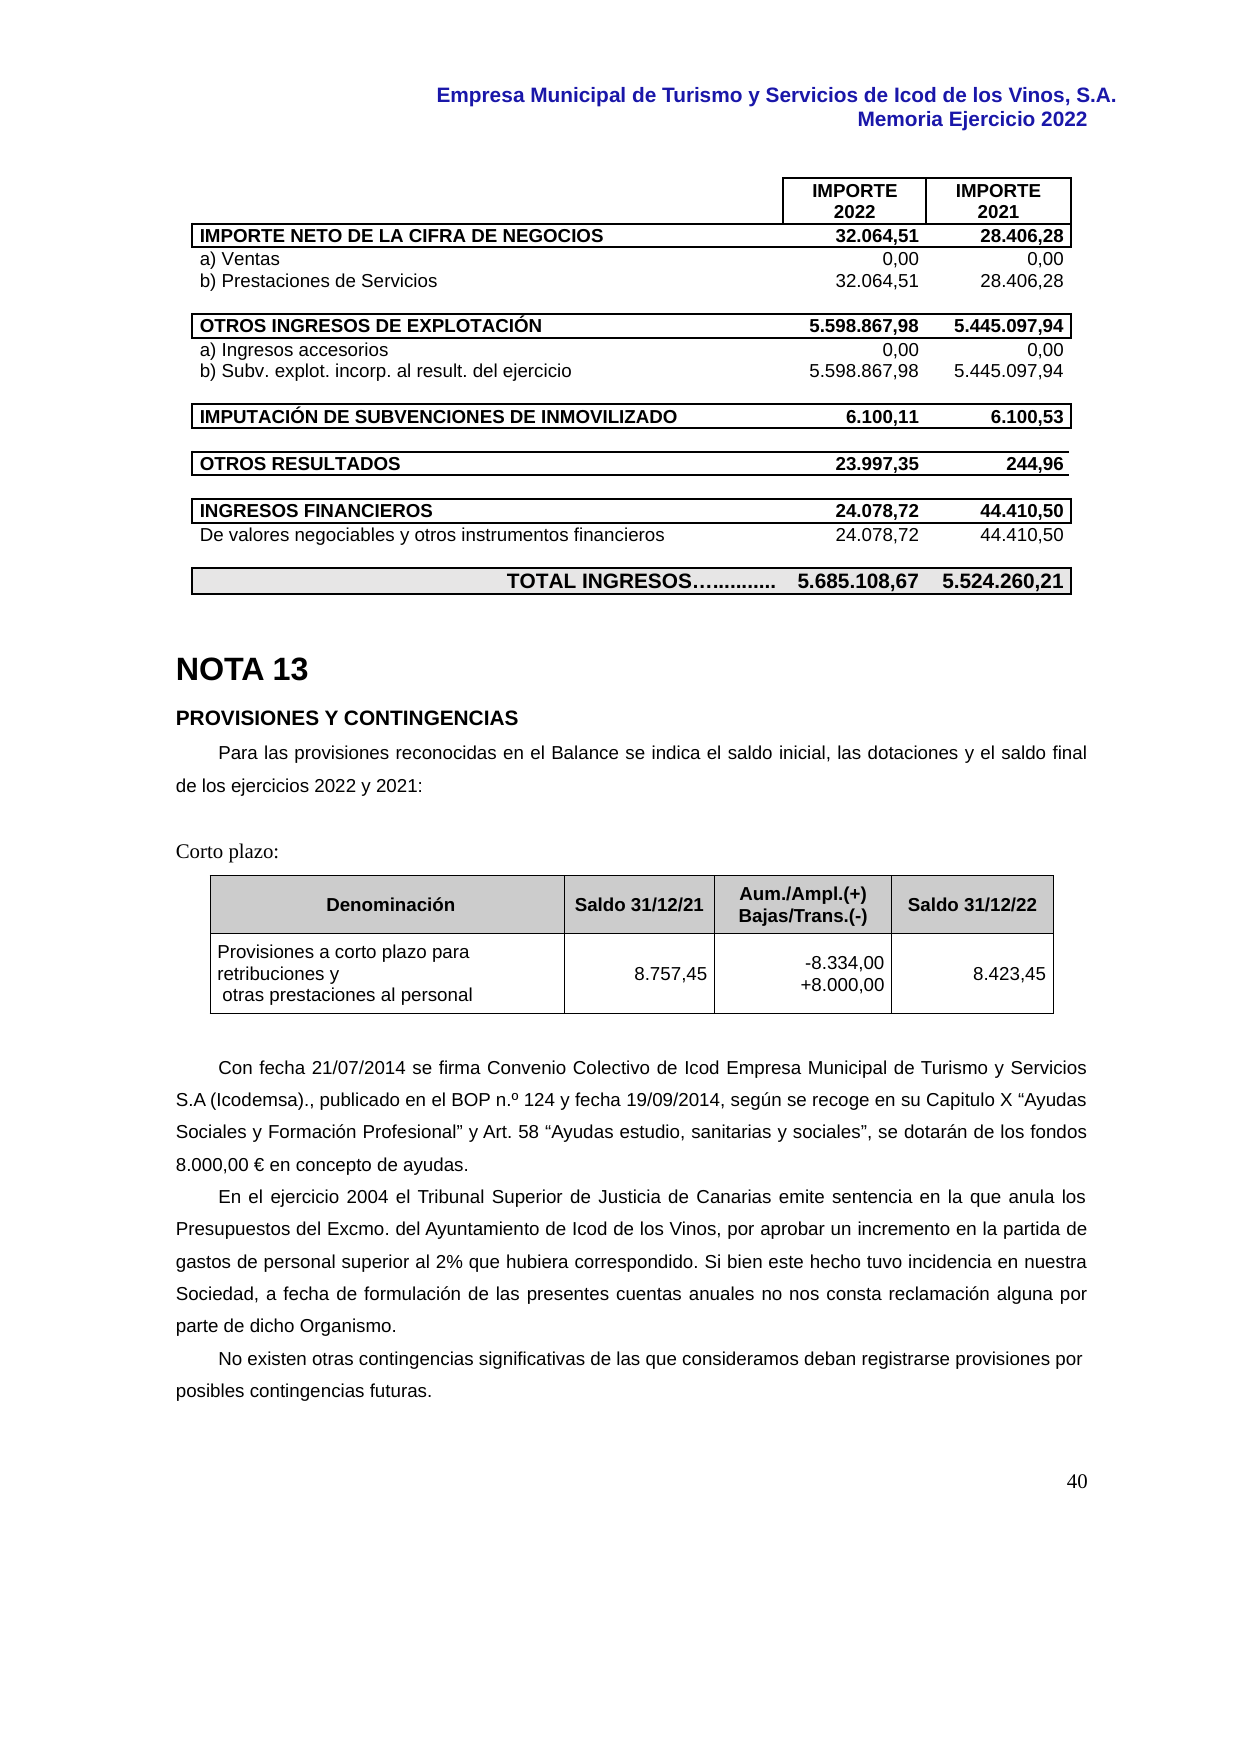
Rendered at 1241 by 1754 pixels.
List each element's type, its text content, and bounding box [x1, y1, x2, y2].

table_cell b) Subv. explot. incorp. al result. del ejercicio [192, 360, 783, 382]
table_cell [783, 291, 926, 313]
table_cell 0,00 [926, 248, 1071, 270]
table_header Saldo 31/12/22 [892, 876, 1053, 933]
table_cell [783, 382, 926, 403]
text En el ejercicio 2004 el Tribunal Superior de Justicia de Canarias emite sentencia en la que anula los Presupuestos del Excmo. del Ayuntamiento de Icod de los Vinos, por aprobar un incremento en la partida de gastos de personal superior al 2% que hubiera correspondido. Si bien este hecho tuvo incidencia en nuestra Sociedad, a fecha de formulación de las presentes cuentas anuales no nos consta reclamación alguna por parte de dicho Organismo. [176, 1186, 1087, 1337]
table_cell [192, 476, 783, 498]
table_cell [192, 382, 783, 403]
table_cell 0,00 [783, 339, 926, 360]
table_cell 32.064,51 [783, 225, 926, 246]
table_cell 0,00 [926, 339, 1071, 360]
table_cell a) Ingresos accesorios [192, 339, 783, 360]
text NOTA 13 [176, 651, 1087, 688]
table_cell 8.757,45 [565, 934, 714, 1013]
table_cell a) Ventas [192, 248, 783, 270]
table_cell [926, 545, 1071, 567]
table_cell [926, 474, 1071, 498]
table_cell 28.406,28 [926, 270, 1071, 291]
table_cell 0,00 [783, 248, 926, 270]
text PROVISIONES Y CONTINGENCIAS [176, 706, 1087, 730]
table_cell 24.078,72 [783, 524, 926, 545]
text Para las provisiones reconocidas en el Balance se indica el saldo inicial, las dotaciones y el saldo final de los ejercicios 2022 y 2021: [176, 742, 1087, 796]
text Corto plazo: [176, 839, 1087, 863]
table_cell [192, 429, 783, 451]
table_cell TOTAL INGRESOS…........... [193, 569, 783, 593]
table_cell OTROS INGRESOS DE EXPLOTACIÓN [193, 315, 783, 337]
table_cell OTROS RESULTADOS [193, 453, 783, 474]
table_cell -8.334,00 +8.000,00 [715, 934, 891, 1013]
table_cell 28.406,28 [926, 225, 1070, 246]
table_cell [926, 382, 1071, 403]
table_header Aum./Ampl.(+) Bajas/Trans.(-) [715, 876, 891, 933]
table_header Saldo 31/12/21 [565, 876, 714, 933]
table_cell IMPUTACIÓN DE SUBVENCIONES DE INMOVILIZADO [193, 405, 783, 427]
table_cell [926, 429, 1071, 451]
table_header [192, 177, 782, 222]
table_cell [192, 545, 783, 567]
table_cell [192, 291, 783, 313]
table_cell 5.598.867,98 [783, 360, 926, 382]
table_cell [783, 476, 926, 498]
table_cell 24.078,72 [783, 500, 926, 522]
table_cell 23.997,35 [783, 453, 926, 474]
table_cell INGRESOS FINANCIEROS [193, 500, 783, 522]
table_cell [783, 545, 926, 567]
table_cell 5.685.108,67 [783, 569, 926, 593]
table_cell b) Prestaciones de Servicios [192, 270, 783, 291]
table_cell [926, 291, 1071, 313]
table_header Denominación [211, 876, 564, 933]
table_cell 32.064,51 [783, 270, 926, 291]
table_cell 8.423,45 [892, 934, 1053, 1013]
table_cell IMPORTE NETO DE LA CIFRA DE NEGOCIOS [193, 225, 783, 246]
table_cell 5.598.867,98 [783, 315, 926, 337]
table_header IMPORTE 2022 [784, 179, 925, 222]
table_cell 44.410,50 [926, 500, 1070, 522]
table_cell [783, 429, 926, 451]
table_cell 6.100,53 [926, 405, 1070, 427]
table_cell 5.445.097,94 [926, 315, 1070, 337]
text No existen otras contingencias significativas de las que consideramos deban registrarse provisiones por posibles contingencias futuras. [176, 1347, 1087, 1401]
table_cell 5.524.260,21 [926, 569, 1070, 593]
table_cell 244,96 [926, 451, 1071, 474]
table_cell 6.100,11 [783, 405, 926, 427]
table_cell 44.410,50 [926, 524, 1071, 545]
text Con fecha 21/07/2014 se firma Convenio Colectivo de Icod Empresa Municipal de Turismo y Servicios S.A (Icodemsa)., publicado en el BOP n.º 124 y fecha 19/09/2014, según se recoge en su Capitulo X “Ayudas Sociales y Formación Profesional” y Art. 58 “Ayudas estudio, sanitarias y sociales”, se dotarán de los fondos 8.000,00 € en concepto de ayudas. [176, 1057, 1087, 1175]
table_cell Provisiones a corto plazo para retribuciones y otras prestaciones al personal [211, 934, 564, 1013]
table_cell De valores negociables y otros instrumentos financieros [192, 524, 783, 545]
table_header IMPORTE 2021 [927, 179, 1070, 222]
table_cell 5.445.097,94 [926, 360, 1071, 382]
